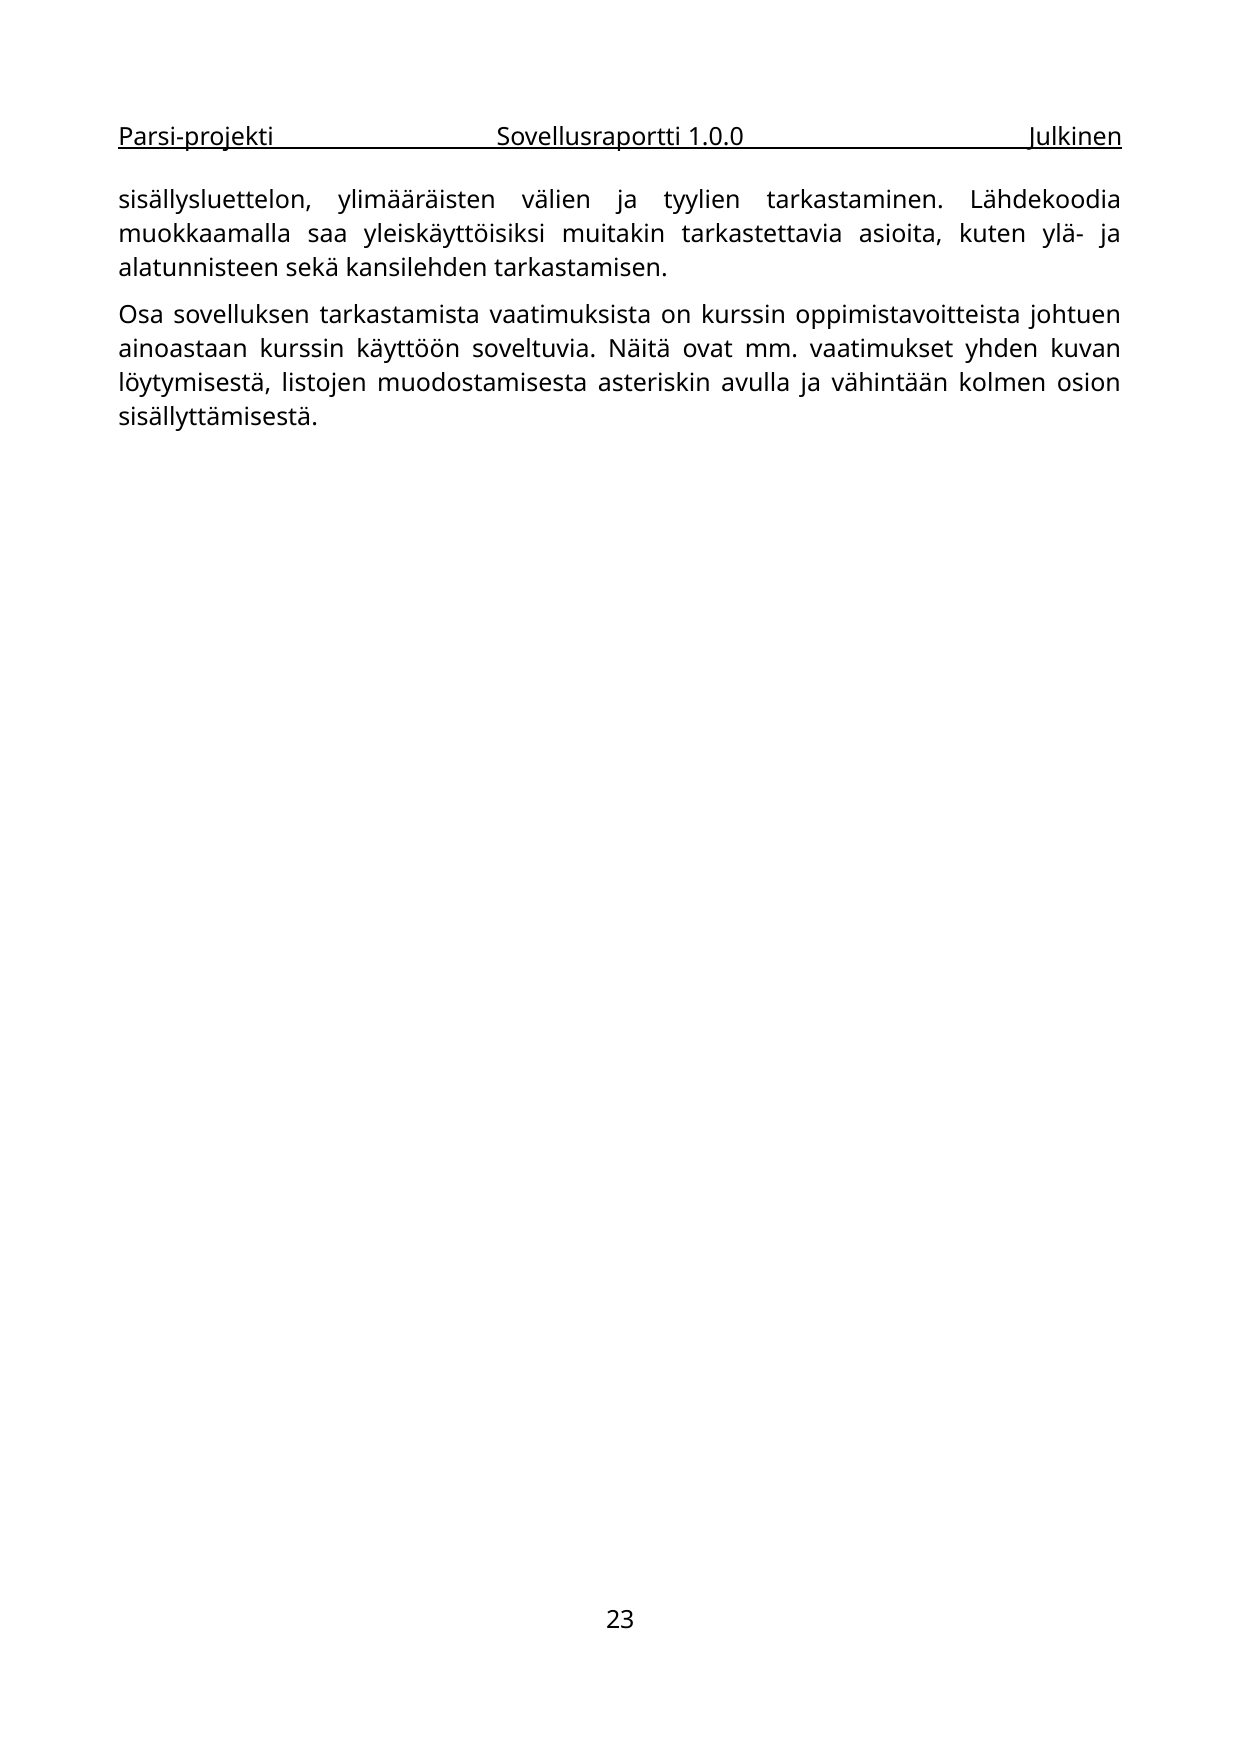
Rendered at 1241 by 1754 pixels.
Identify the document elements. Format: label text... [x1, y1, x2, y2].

text Osa sovelluksen tarkastamista vaatimuksista on kurssin oppimistavoitteista johtuen ainoastaan kurssin käyttöön soveltuvia. Näitä ovat mm. vaatimukset yhden kuvan löytymisestä, listojen muodostamisesta asteriskin avulla ja vähintään kolmen osion sisällyttämisestä. [118, 296, 1122, 433]
text sisällysluettelon, ylimääräisten välien ja tyylien tarkastaminen. Lähdekoodia muokkaamalla saa yleiskäyttöisiksi muitakin tarkastettavia asioita, kuten ylä- ja alatunnisteen sekä kansilehden tarkastamisen. [118, 182, 1122, 284]
